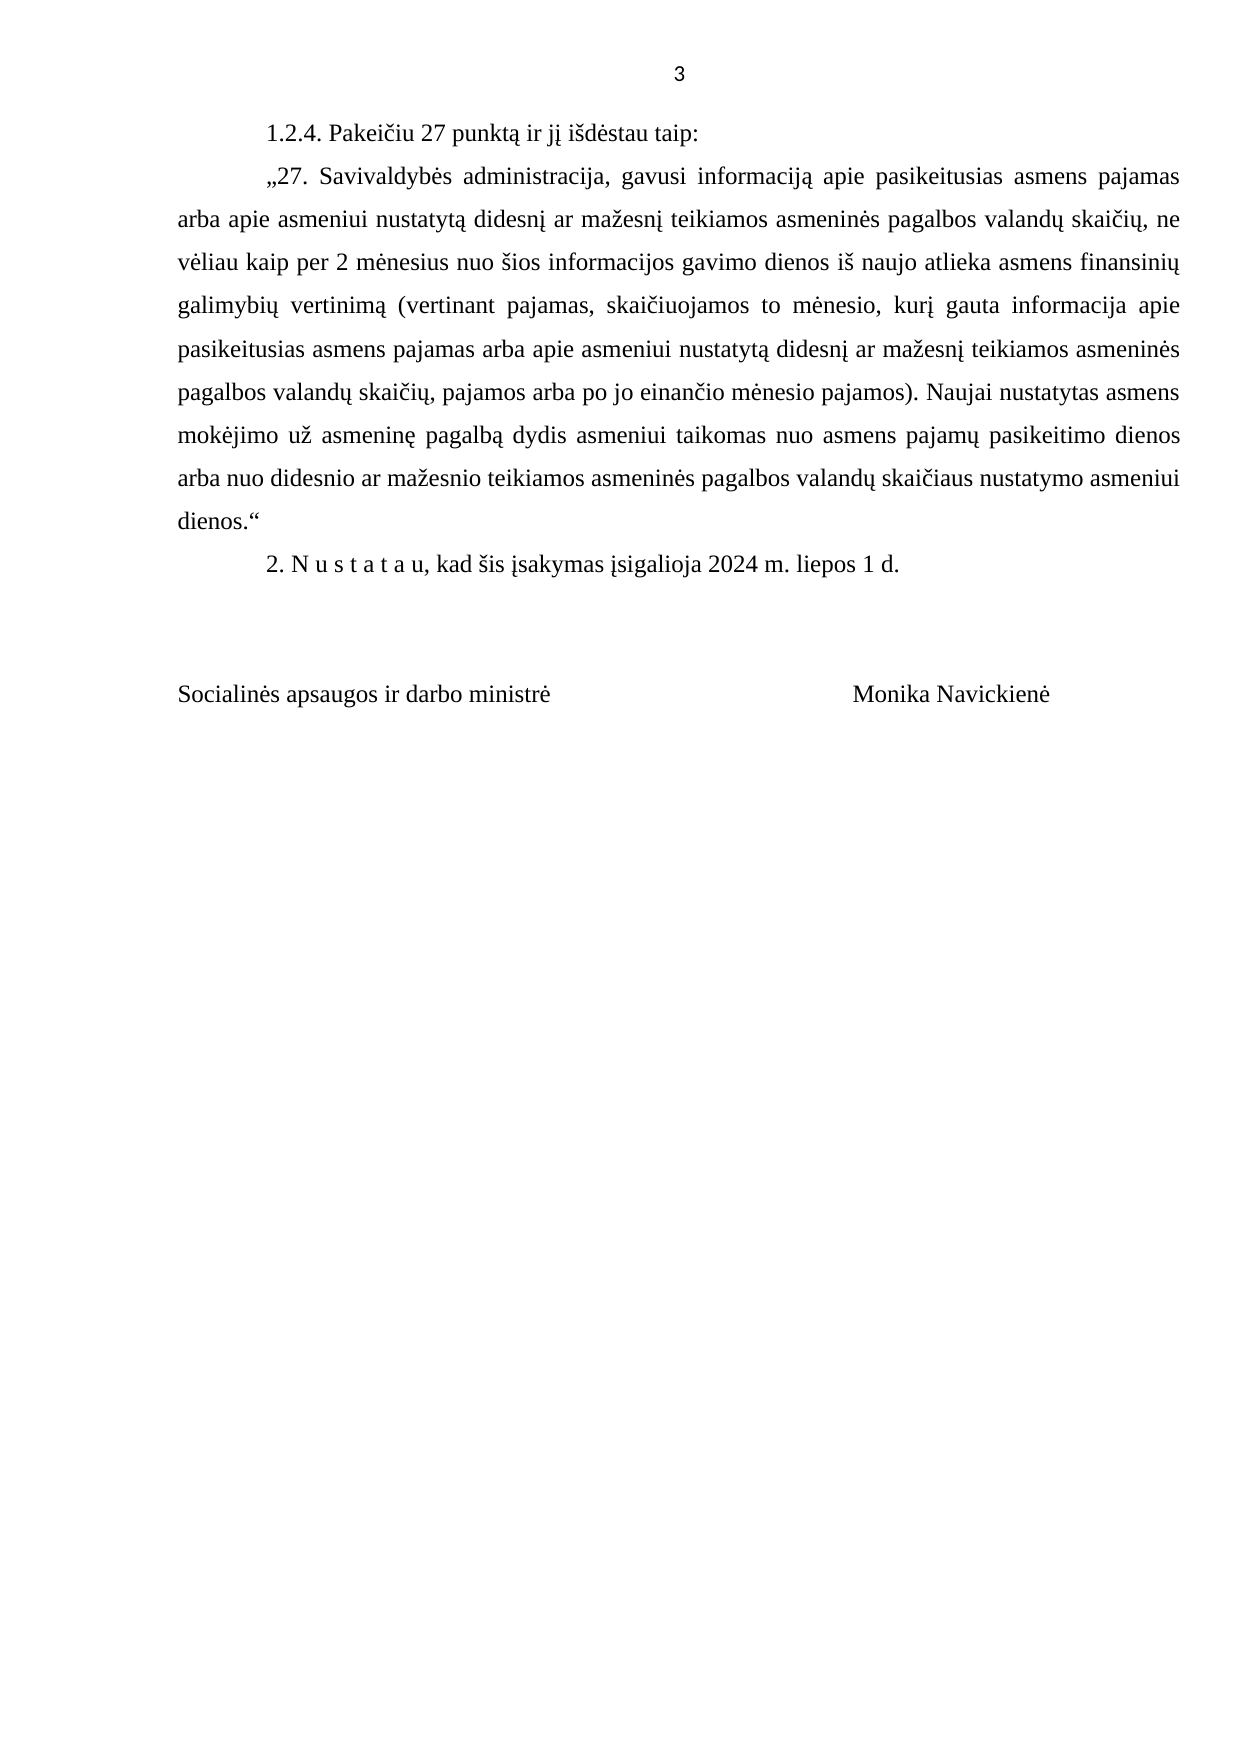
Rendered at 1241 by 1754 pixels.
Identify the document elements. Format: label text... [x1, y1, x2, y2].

text Socialinės apsaugos ir darbo ministrė Monika Navickienė [177, 679, 1181, 707]
text „27. Savivaldybės administracija, gavusi informaciją apie pasikeitusias asmens pajamas arba apie asmeniui nustatytą didesnį ar mažesnį teikiamos asmeninės pagalbos valandų skaičių, ne vėliau kaip per 2 mėnesius nuo šios informacijos gavimo dienos iš naujo atlieka asmens finansinių galimybių vertinimą (vertinant pajamas, skaičiuojamos to mėnesio, kurį gauta informacija apie pasikeitusias asmens pajamas arba apie asmeniui nustatytą didesnį ar mažesnį teikiamos asmeninės pagalbos valandų skaičių, pajamos arba po jo einančio mėnesio pajamos). Naujai nustatytas asmens mokėjimo už asmeninę pagalbą dydis asmeniui taikomas nuo asmens pajamų pasikeitimo dienos arba nuo didesnio ar mažesnio teikiamos asmeninės pagalbos valandų skaičiaus nustatymo asmeniui dienos.“ [177, 161, 1181, 535]
text 1.2.4. Pakeičiu 27 punktą ir jį išdėstau taip: [177, 118, 1181, 147]
text 2. N u s t a t a u, kad šis įsakymas įsigalioja 2024 m. liepos 1 d. [177, 549, 1181, 578]
